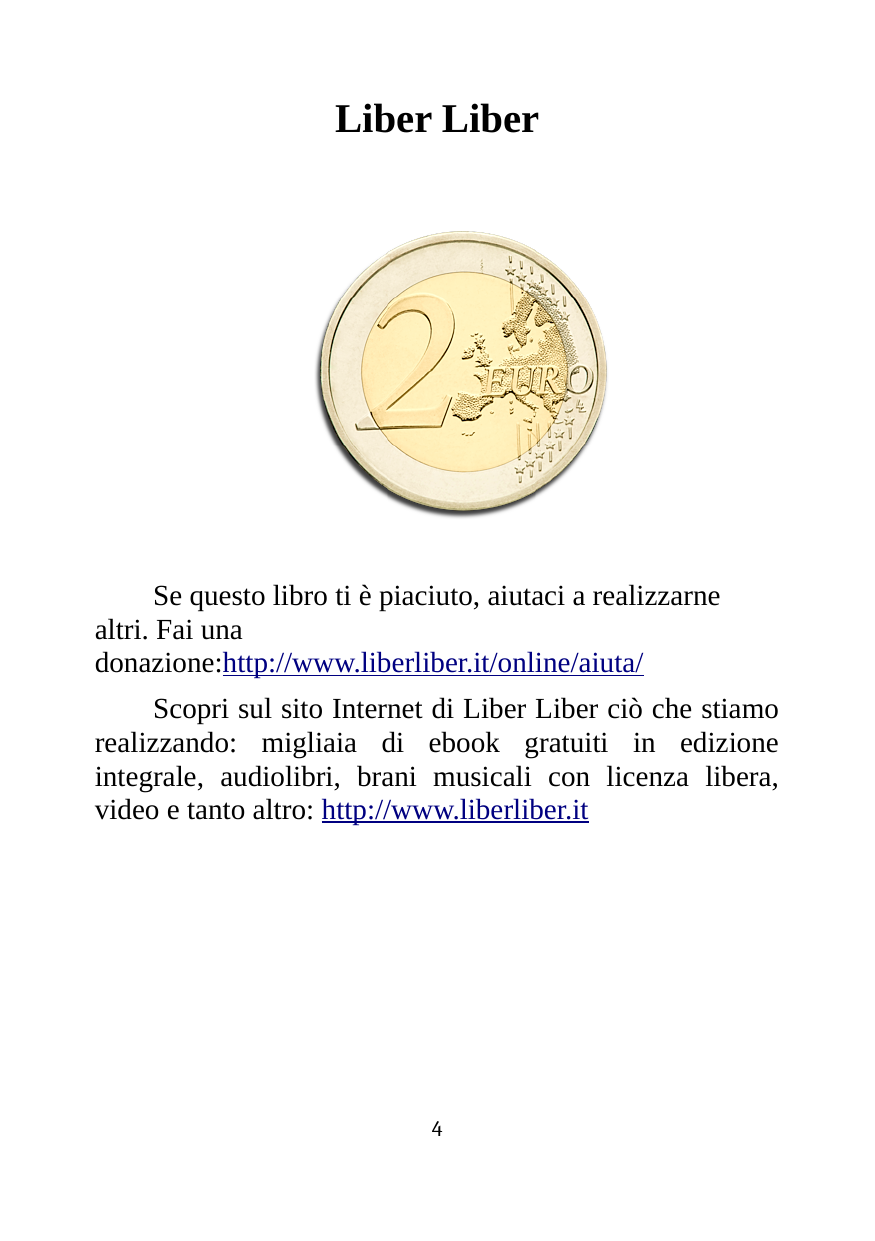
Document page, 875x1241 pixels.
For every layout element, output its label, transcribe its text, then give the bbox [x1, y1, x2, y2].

text Se questo libro ti è piaciuto, aiutaci a realizzarne altri. Fai una donazione:http://www.liberliber.it/online/aiuta/ [94, 578, 779, 679]
picture [314, 224, 610, 520]
text Liber Liber [94, 94, 779, 141]
text Scopri sul sito Internet di Liber Liber ciò che stiamo realizzando: migliaia di ebook gratuiti in edizione integrale, audiolibri, brani musicali con licenza libera, video e tanto altro: http://www.liberliber.it [94, 692, 779, 826]
